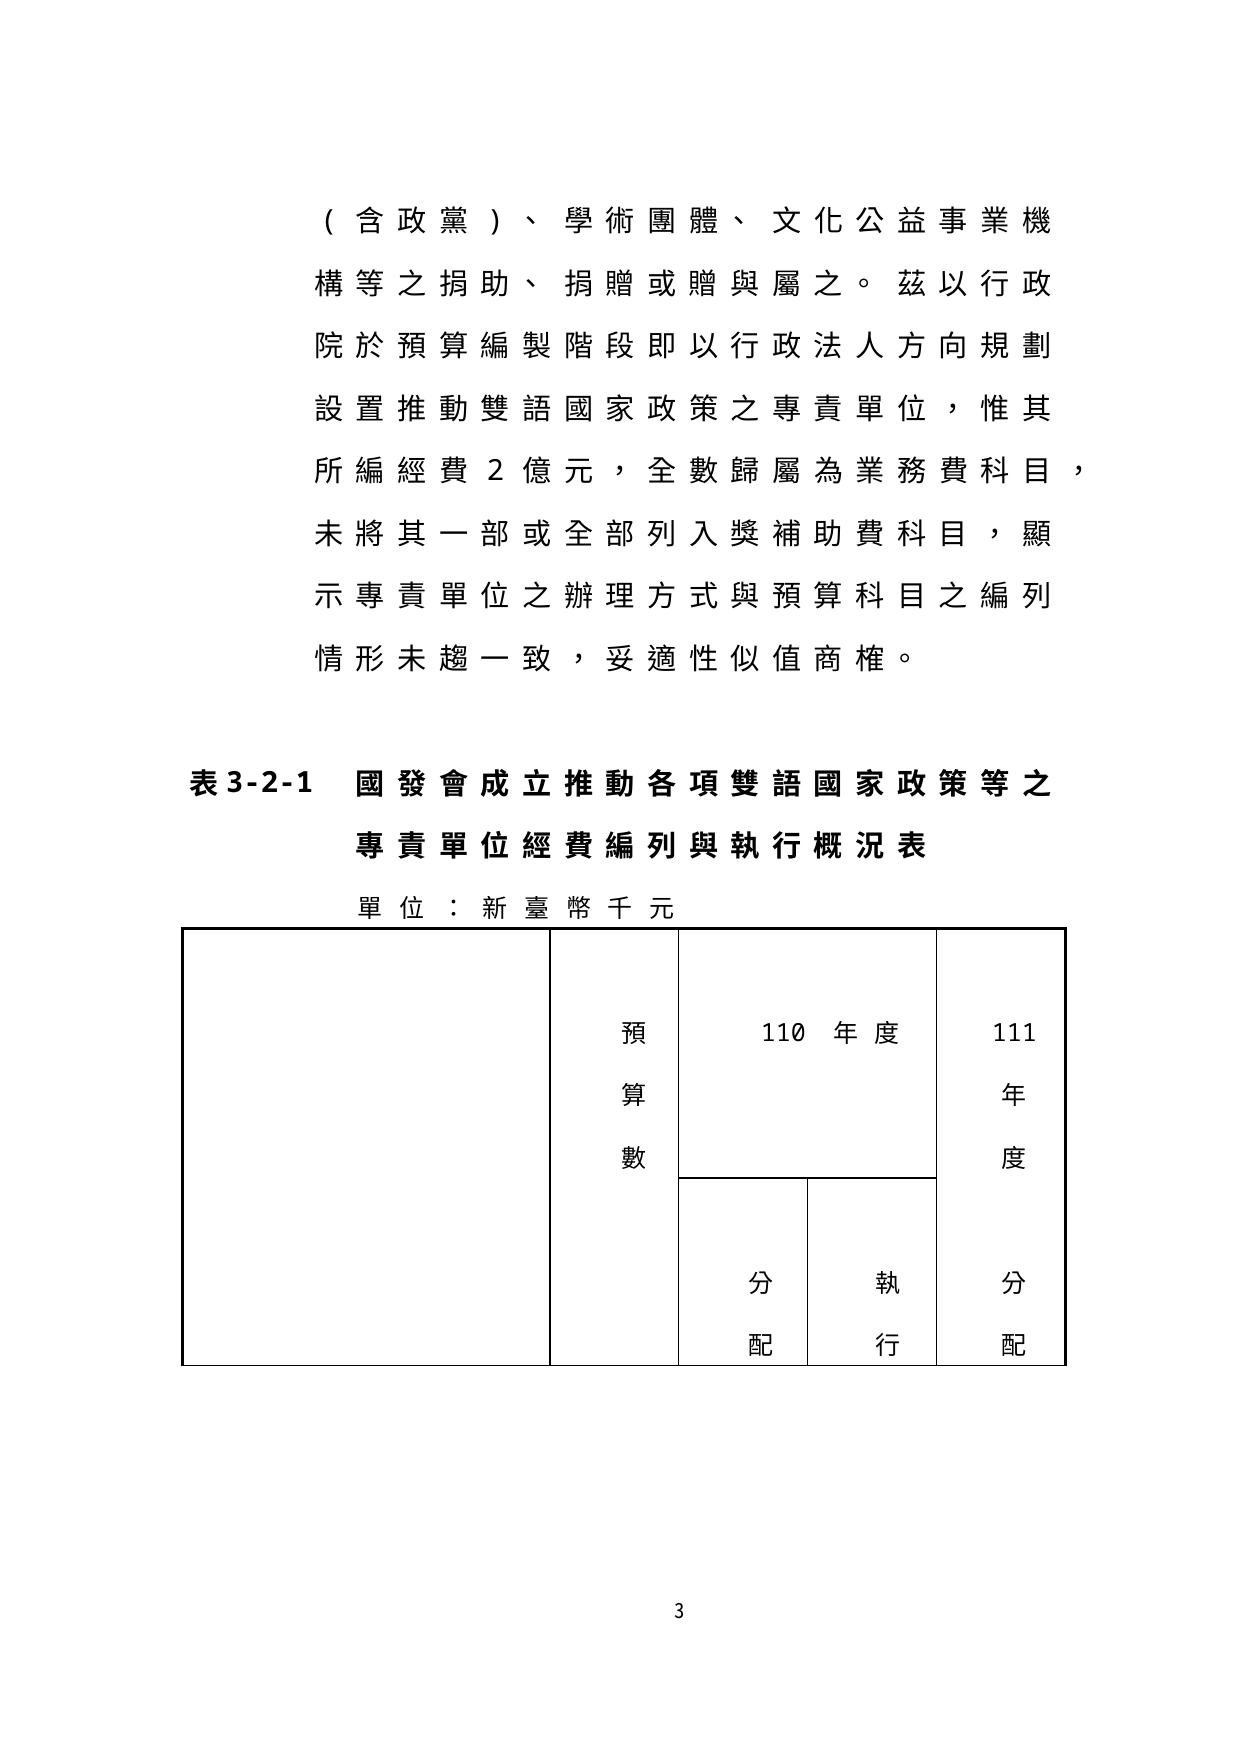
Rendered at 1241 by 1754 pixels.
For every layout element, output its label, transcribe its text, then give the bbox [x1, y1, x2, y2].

table_cell 分配 [937, 1177, 1064, 1365]
table_cell [184, 1177, 549, 1365]
text 考量雙語國家發展中心設置條例草案尚待審議，行政院即先予編列專責單位所需經費，其預算編製程序容有檢討空間。又依行政院所訂之「用途別預算科目分類定義及計列標準表」所載之各科目定義，業務費係指凡各機關、學校處理經常一般公務或特定工作計畫所需之各項業務費用屬之，至獎補助費係指凡對特種基金、下級政府或外國政府或對國內外民間團體或個人之補助、捐助、獎助及處理公務發生之損失、補償或賠償費用等屬之，其中獎補助費科目項下「對國內團體之捐助」之定義，係指凡對行政法人、國內民間團體(含政黨)、學術團體、文化公益事業機構等之捐助、捐贈或贈與屬之。茲以行政院於預算編製階段即以行政法人方向規劃設置推動雙語國家政策之專責單位，惟其所編經費2億元，全數歸屬為業務費科目，未將其一部或全部列入獎補助費科目，顯示專責單位之辦理方式與預算科目之編列情形未趨一致，妥適性似值商榷。 [271, 177, 1058, 677]
table_header [184, 930, 549, 1177]
table_header 111年度 [937, 930, 1064, 1177]
table_header 預算數 [551, 930, 678, 1365]
table_header 110年度 [679, 930, 936, 1177]
text 表3-2-1 國發會成立推動各項雙語國家政策等之專責單位經費編列與執行概況表 單位：新臺幣千元 [183, 740, 1058, 927]
table_cell 分配 [679, 1179, 807, 1365]
table_cell 執行 [808, 1179, 936, 1365]
